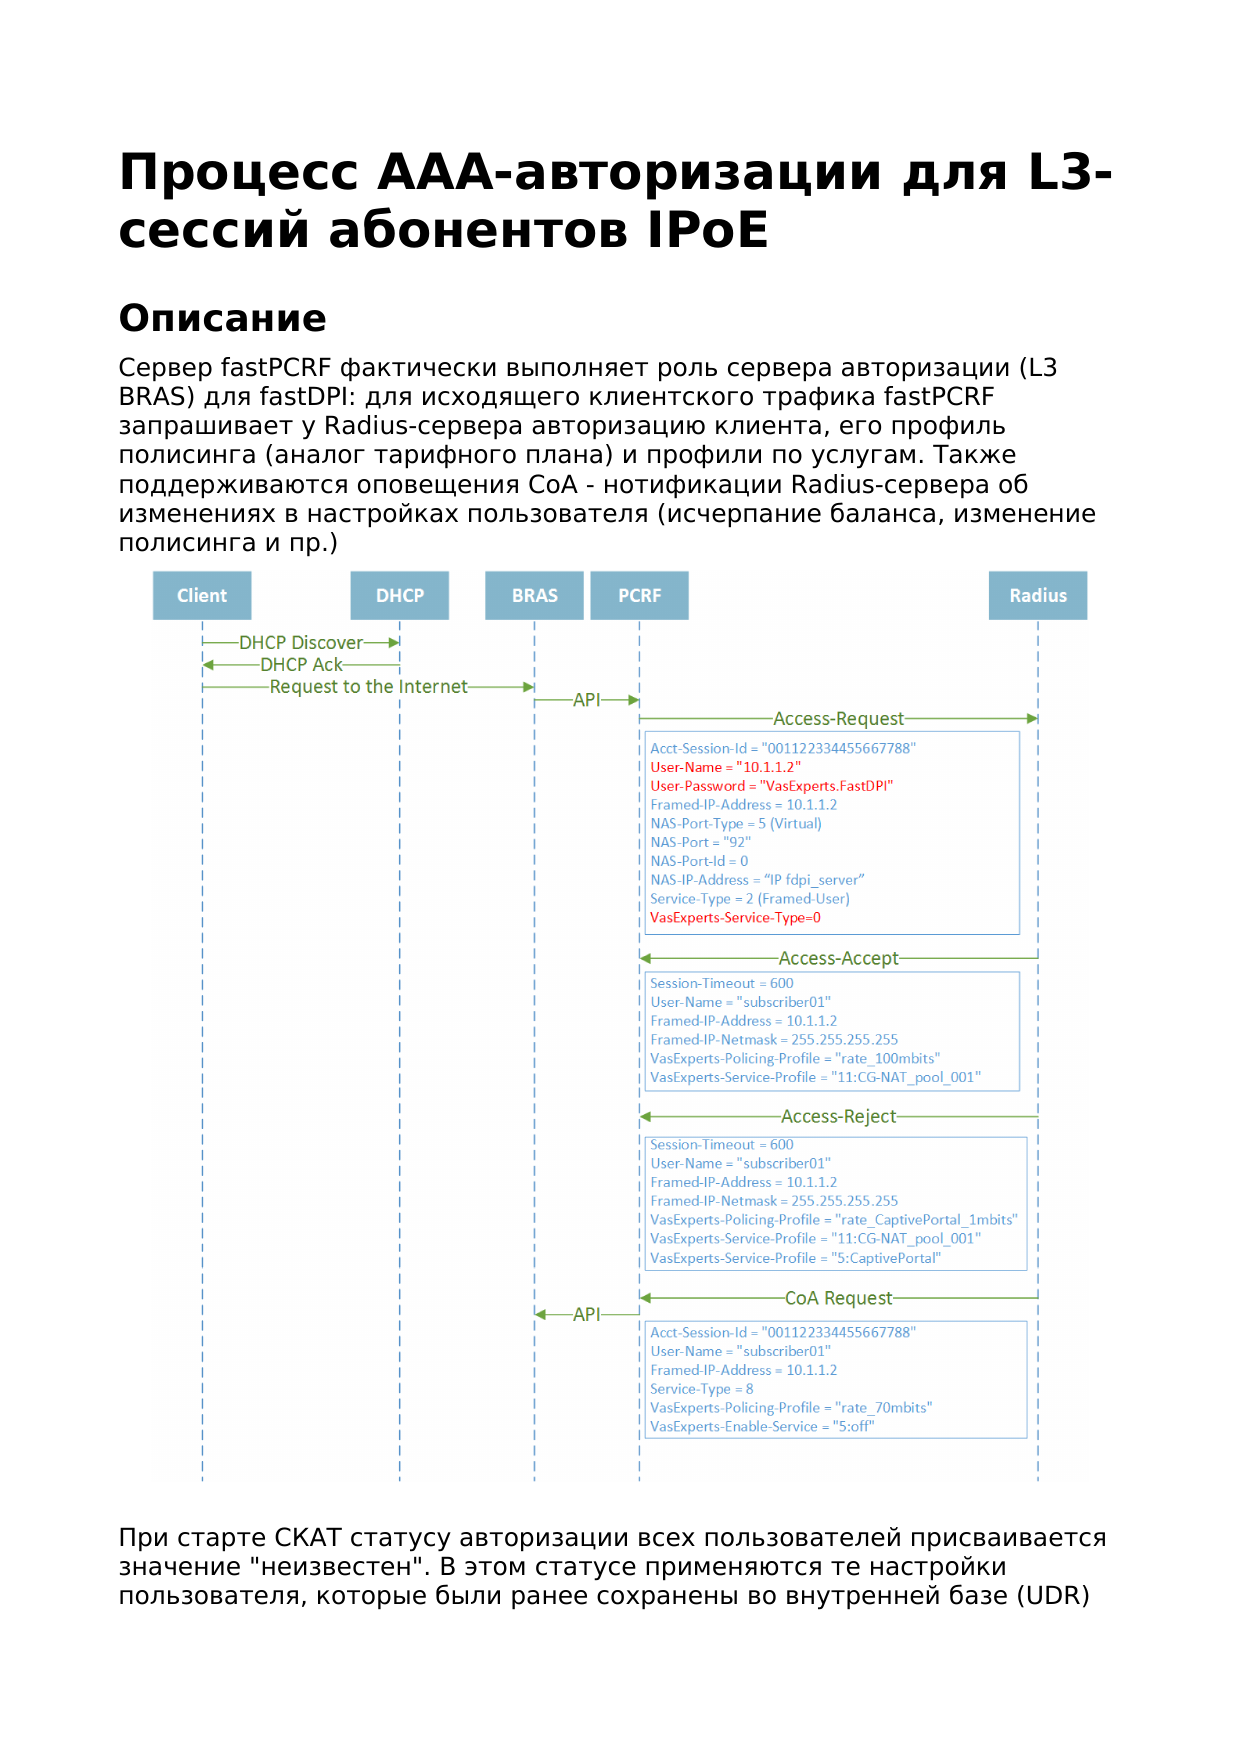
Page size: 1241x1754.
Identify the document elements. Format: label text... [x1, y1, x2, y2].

subtitle Процесс AAA-авторизации для L3-сессий абонентов IPoE [118, 143, 1122, 259]
text При старте СКАТ статусу авторизации всех пользователей присваивается значение "неизвестен". В этом статусе применяются те настройки пользователя, которые были ранее сохранены во внутренней базе (UDR) [118, 1523, 1122, 1611]
picture [151, 570, 1089, 1482]
subtitle Описание [118, 297, 1122, 341]
text Сервер fastPCRF фактически выполняет роль сервера авторизации (L3 BRAS) для fastDPI: для исходящего клиентского трафика fastPCRF запрашивает у Radius-сервера авторизацию клиента, его профиль полисинга (аналог тарифного плана) и профили по услугам. Также поддерживаются оповещения CoA - нотификации Radius-сервера об изменениях в настройках пользователя (исчерпание баланса, изменение полисинга и пр.) [118, 353, 1122, 557]
